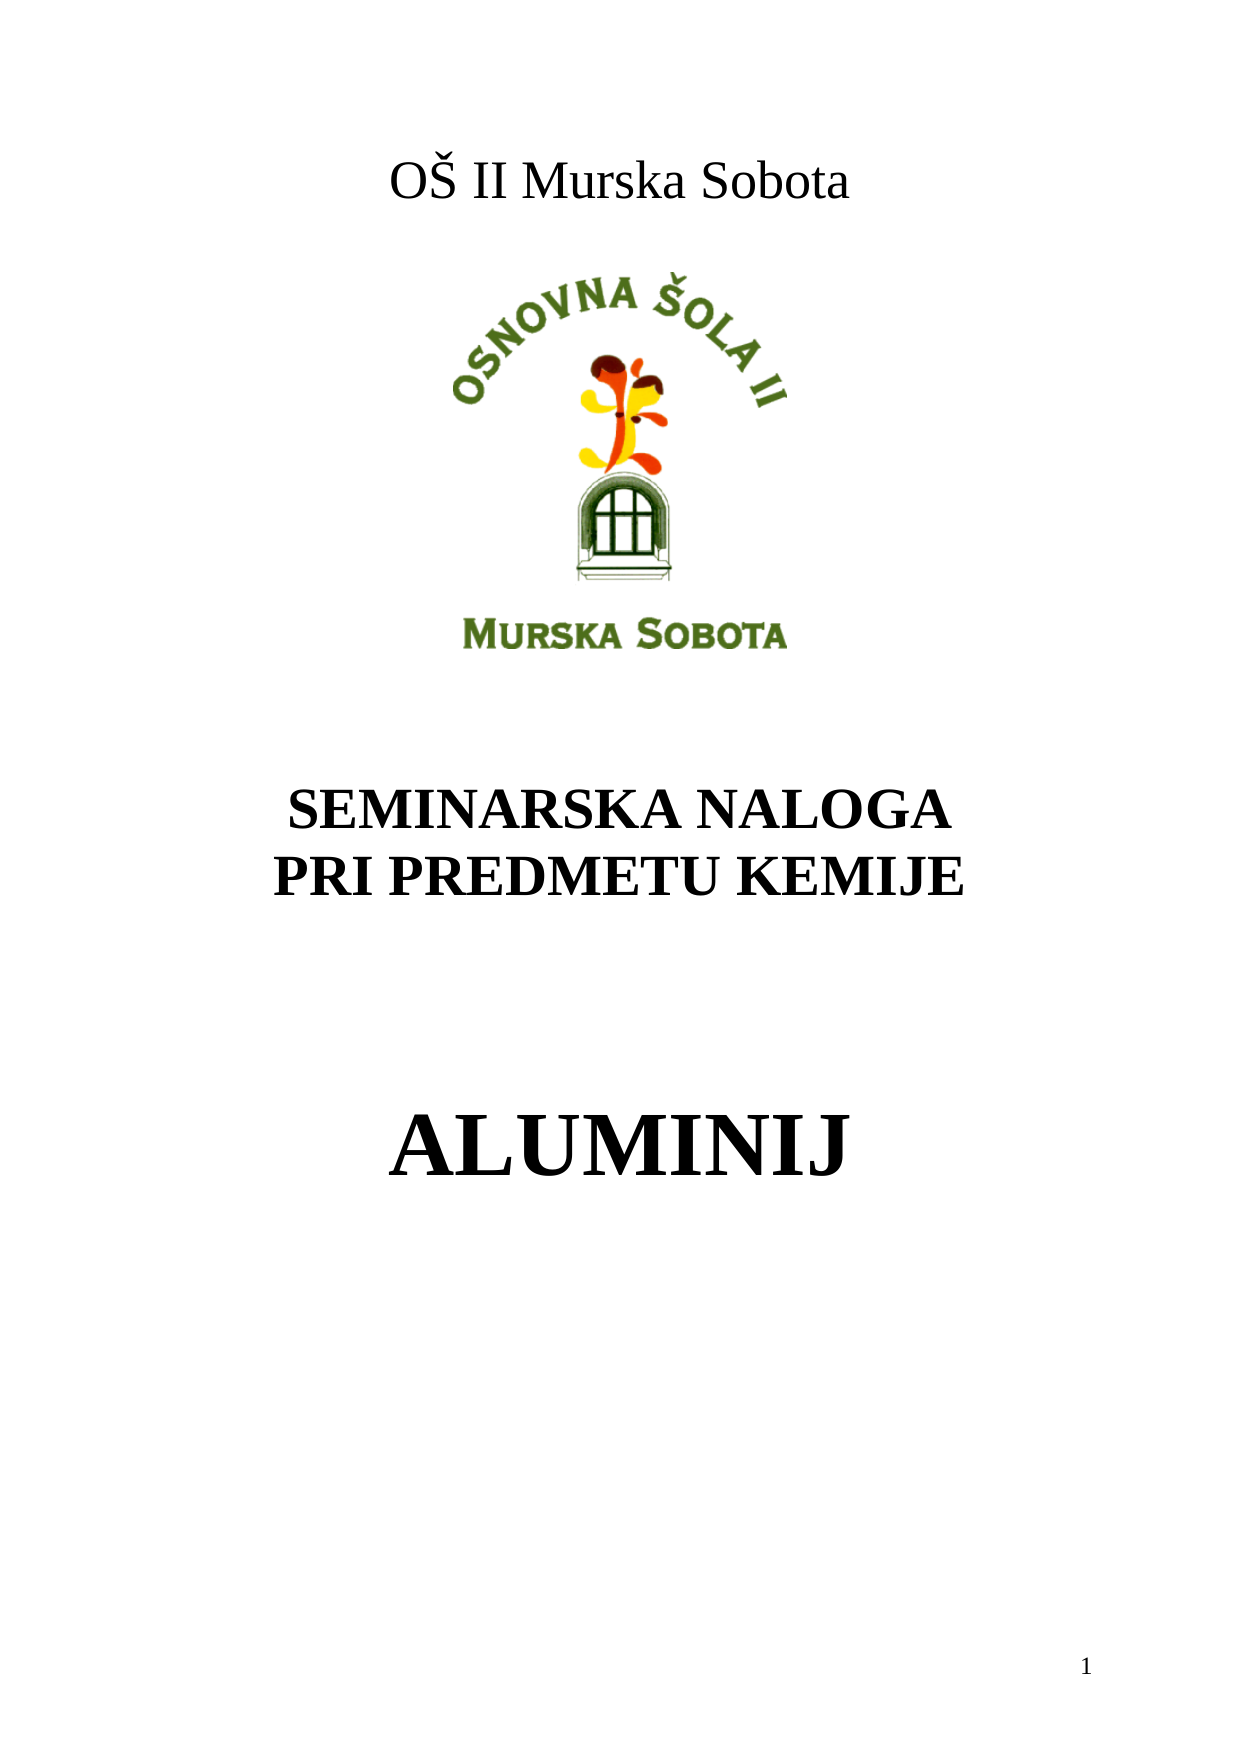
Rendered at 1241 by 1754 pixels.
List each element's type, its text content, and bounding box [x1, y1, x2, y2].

text ALUMINIJ [148, 1090, 1092, 1195]
text PRI PREDMETU KEMIJE [148, 841, 1092, 908]
text OŠ II Murska Sobota [148, 148, 1092, 210]
picture [453, 272, 787, 649]
text SEMINARSKA NALOGA [148, 773, 1092, 841]
